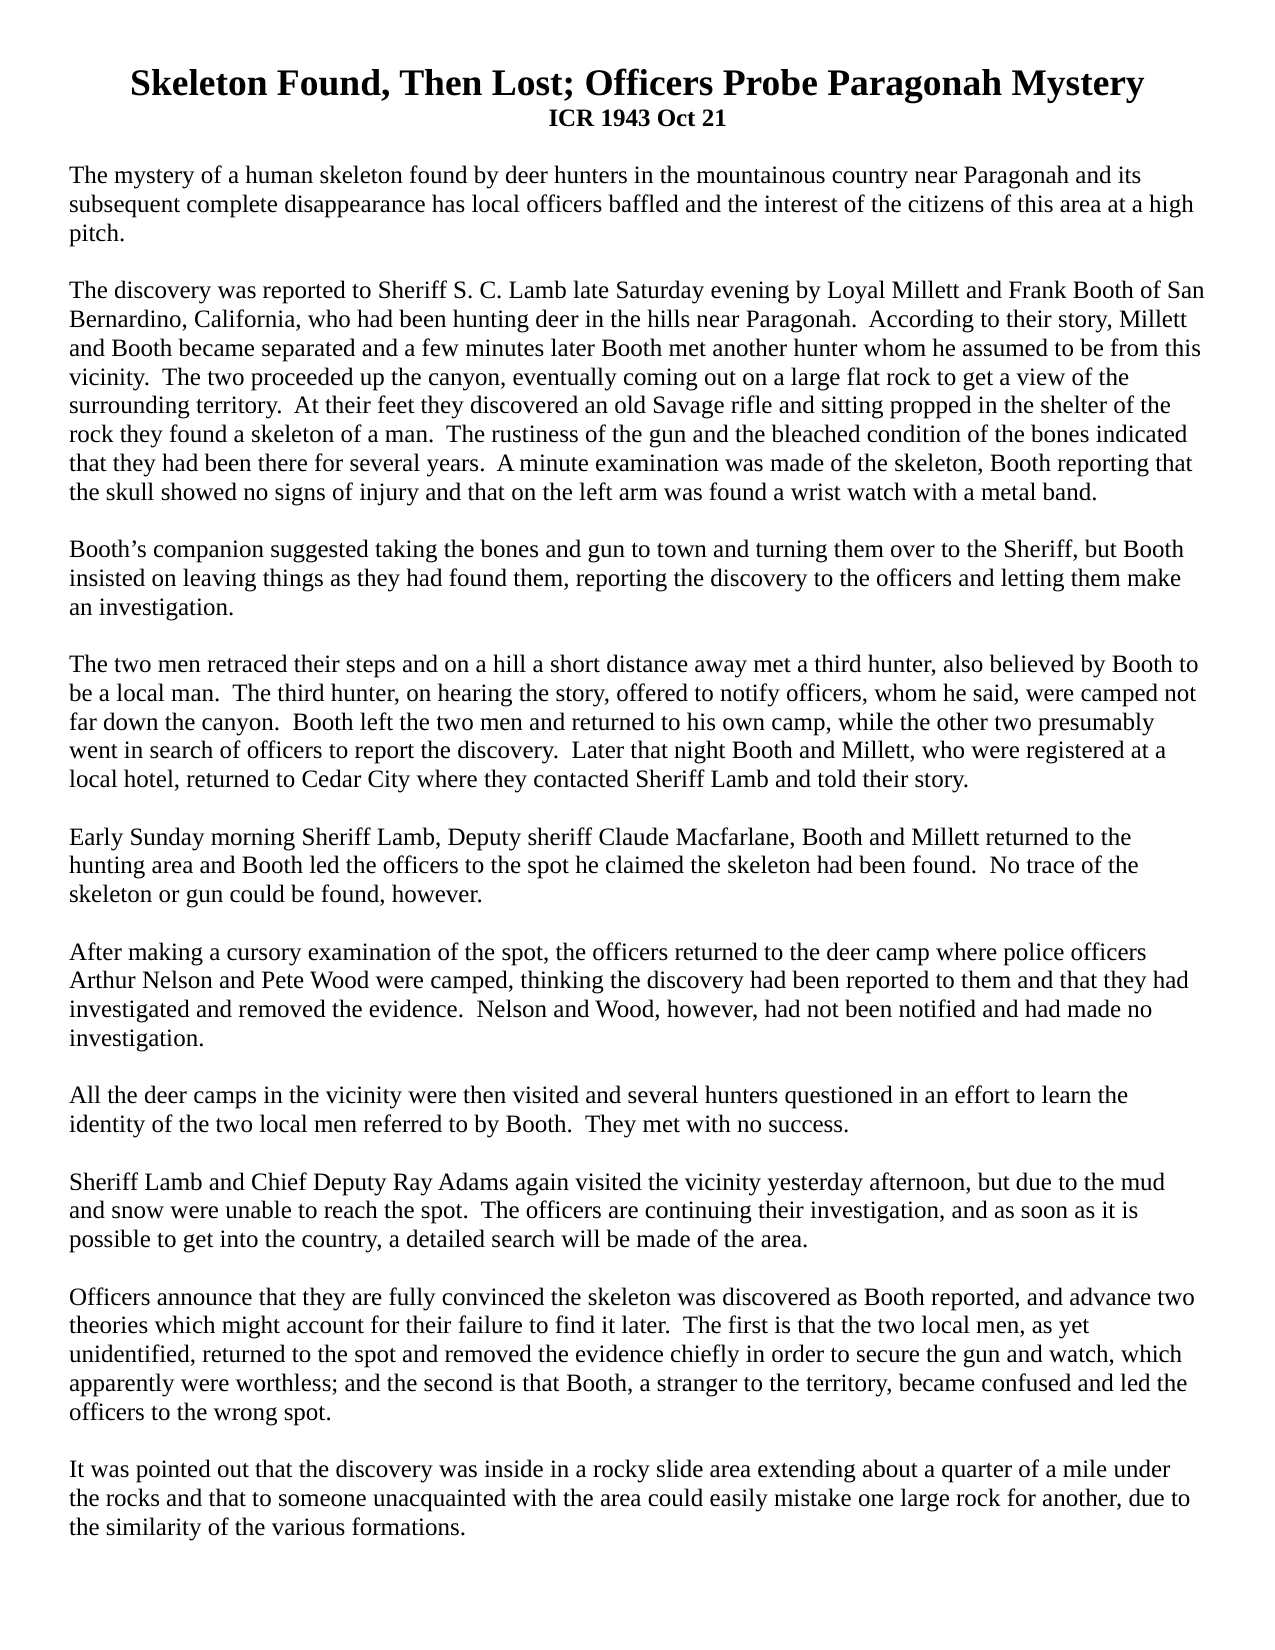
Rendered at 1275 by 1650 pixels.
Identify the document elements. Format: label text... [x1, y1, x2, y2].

text Officers announce that they are fully convinced the skeleton was discovered as Booth reported, and advance two theories which might account for their failure to find it later. The first is that the two local men, as yet unidentified, returned to the spot and removed the evidence chiefly in order to secure the gun and watch, which apparently were worthless; and the second is that Booth, a stranger to the territory, became confused and led the officers to the wrong spot. [69, 1282, 1206, 1426]
text Skeleton Found, Then Lost; Officers Probe Paragonah Mystery [69, 60, 1206, 103]
text The discovery was reported to Sheriff S. C. Lamb late Saturday evening by Loyal Millett and Frank Booth of San Bernardino, California, who had been hunting deer in the hills near Paragonah. According to their story, Millett and Booth became separated and a few minutes later Booth met another hunter whom he assumed to be from this vicinity. The two proceeded up the canyon, eventually coming out on a large flat rock to get a view of the surrounding territory. At their feet they discovered an old Savage rifle and sitting propped in the shelter of the rock they found a skeleton of a man. The rustiness of the gun and the bleached condition of the bones indicated that they had been there for several years. A minute examination was made of the skeleton, Booth reporting that the skull showed no signs of injury and that on the left arm was found a wrist watch with a metal band. [69, 276, 1206, 506]
text All the deer camps in the vicinity were then visited and several hunters questioned in an effort to learn the identity of the two local men referred to by Booth. They met with no success. [69, 1081, 1206, 1138]
text Early Sunday morning Sheriff Lamb, Deputy sheriff Claude Macfarlane, Booth and Millett returned to the hunting area and Booth led the officers to the spot he claimed the skeleton had been found. No trace of the skeleton or gun could be found, however. [69, 822, 1206, 908]
text The mystery of a human skeleton found by deer hunters in the mountainous country near Paragonah and its subsequent complete disappearance has local officers baffled and the interest of the citizens of this area at a high pitch. [69, 161, 1206, 247]
text After making a cursory examination of the spot, the officers returned to the deer camp where police officers Arthur Nelson and Pete Wood were camped, thinking the discovery had been reported to them and that they had investigated and removed the evidence. Nelson and Wood, however, had not been notified and had made no investigation. [69, 937, 1206, 1052]
text ICR 1943 Oct 21 [69, 103, 1206, 132]
text Booth’s companion suggested taking the bones and gun to town and turning them over to the Sheriff, but Booth insisted on leaving things as they had found them, reporting the discovery to the officers and letting them make an investigation. [69, 534, 1206, 621]
text It was pointed out that the discovery was inside in a rocky slide area extending about a quarter of a mile under the rocks and that to someone unacquainted with the area could easily mistake one large rock for another, due to the similarity of the various formations. [69, 1454, 1206, 1541]
text The two men retraced their steps and on a hill a short distance away met a third hunter, also believed by Booth to be a local man. The third hunter, on hearing the story, offered to notify officers, whom he said, were camped not far down the canyon. Booth left the two men and returned to his own camp, while the other two presumably went in search of officers to report the discovery. Later that night Booth and Millett, who were registered at a local hotel, returned to Cedar City where they contacted Sheriff Lamb and told their story. [69, 649, 1206, 793]
text Sheriff Lamb and Chief Deputy Ray Adams again visited the vicinity yesterday afternoon, but due to the mud and snow were unable to reach the spot. The officers are continuing their investigation, and as soon as it is possible to get into the country, a detailed search will be made of the area. [69, 1167, 1206, 1253]
